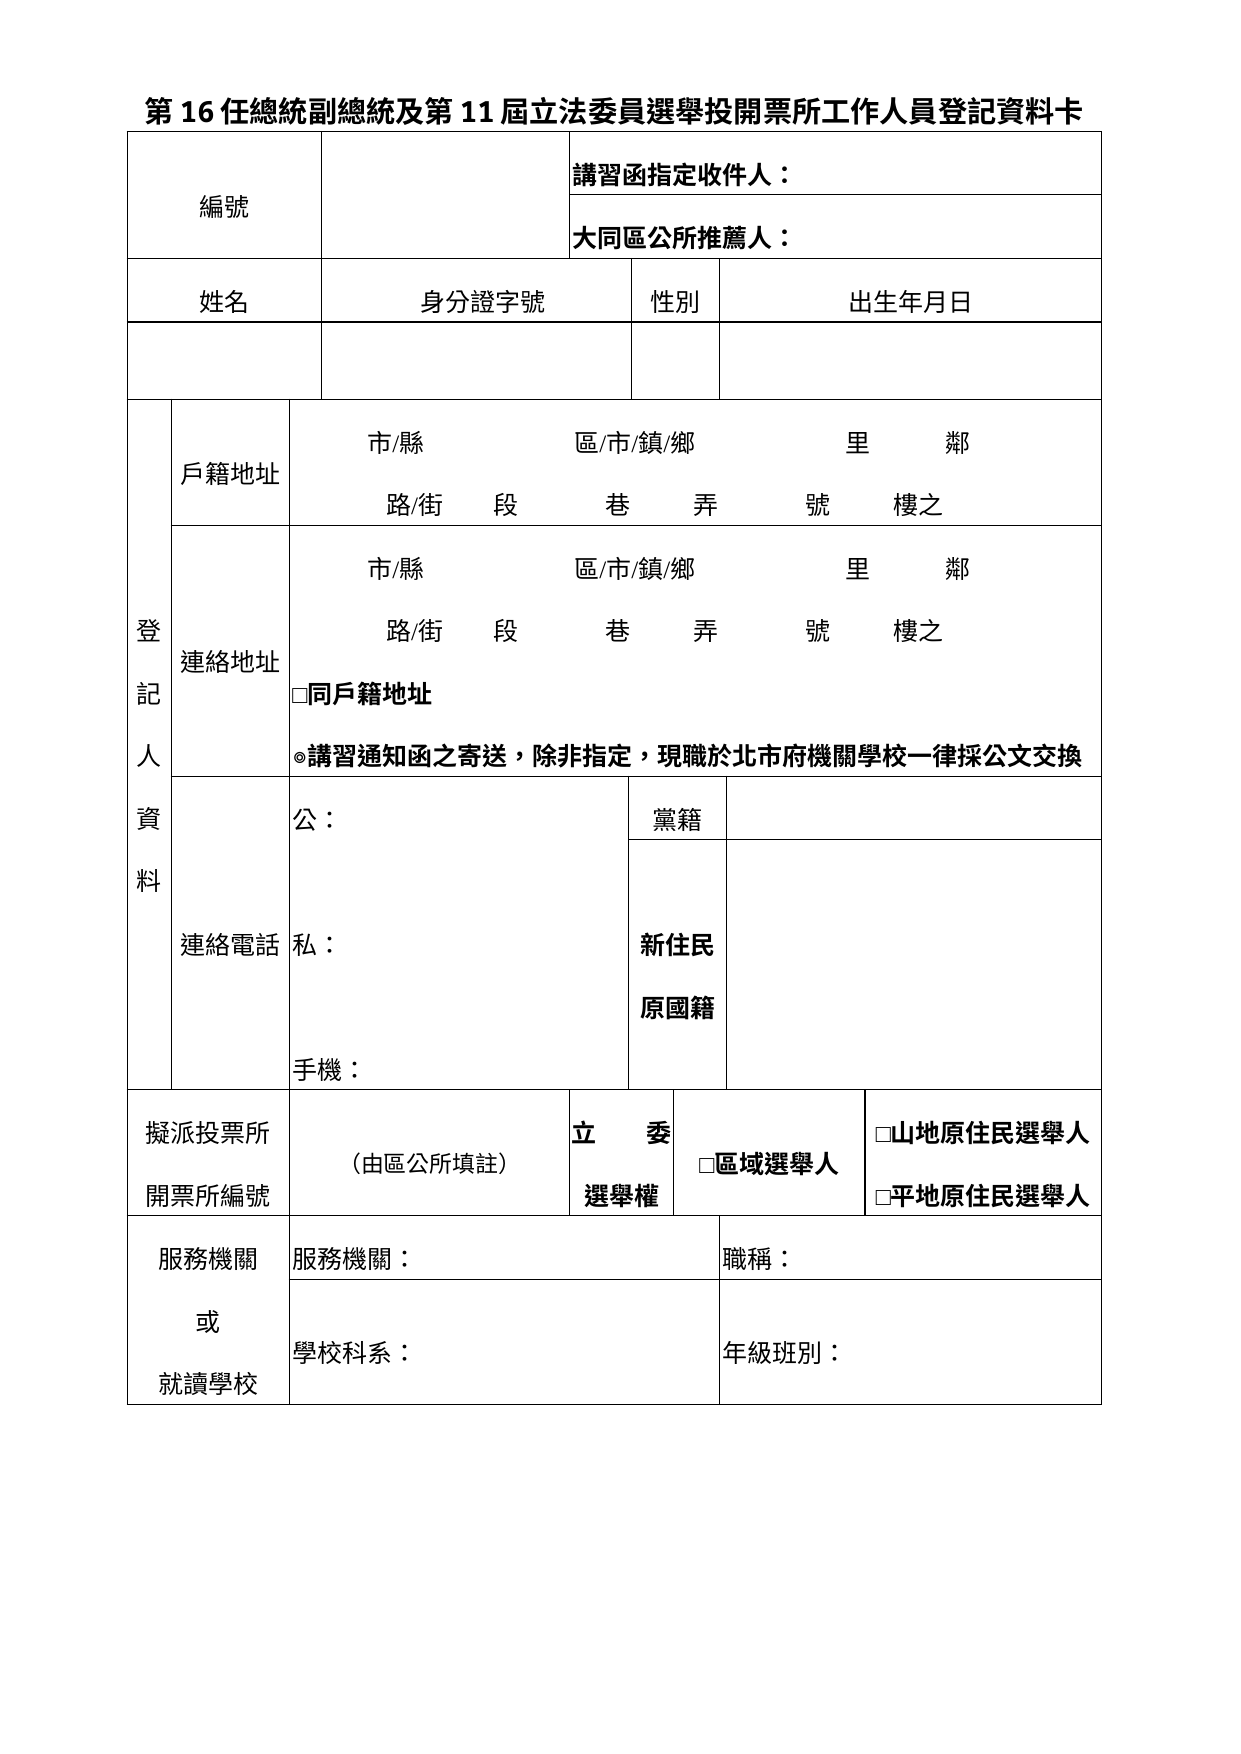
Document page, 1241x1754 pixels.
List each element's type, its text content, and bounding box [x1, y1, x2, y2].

text 第16任總統副總統及第11屆立法委員選舉投開票所工作人員登記資料卡 [77, 88, 1152, 131]
table_cell [632, 323, 719, 398]
table_cell [128, 323, 321, 398]
table_cell 黨籍 [629, 777, 726, 839]
table_cell 學校科系： [290, 1280, 719, 1404]
table_cell □山地原住民選舉人 □平地原住民選舉人 [866, 1090, 1101, 1215]
table_header 編號 [128, 132, 321, 258]
table_cell 公： 私： 手機： [290, 777, 628, 1089]
table_cell 登 記 人 資 料 [128, 400, 171, 1089]
table_header [322, 132, 569, 258]
table_cell 立 委 選舉權 [570, 1090, 673, 1215]
table_cell 戶籍地址 [172, 400, 289, 524]
table_cell 市/縣 區/市/鎮/鄉 里 鄰 路/街 段 巷 弄 號 樓之 [290, 400, 1101, 524]
table_cell （由區公所填註） [290, 1090, 569, 1215]
table_cell [720, 323, 1101, 398]
table_cell 姓名 [128, 259, 321, 321]
table_cell 身分證字號 [322, 259, 631, 321]
table_cell 服務機關 或 就讀學校 [128, 1216, 289, 1404]
table_cell 性別 [632, 259, 719, 321]
table_cell 擬派投票所 開票所編號 [128, 1090, 289, 1215]
table_cell [322, 323, 631, 398]
table_cell [727, 840, 1101, 1089]
table_cell 連絡地址 [172, 526, 289, 776]
table_header 講習函指定收件人： [570, 132, 1101, 194]
table_cell 職稱： [720, 1216, 1101, 1279]
table_cell 年級班別： [720, 1280, 1101, 1404]
table_cell [727, 777, 1101, 839]
table_cell 大同區公所推薦人： [570, 195, 1101, 258]
table_cell □區域選舉人 [674, 1090, 864, 1215]
table_cell 連絡電話 [172, 777, 289, 1089]
table_cell 服務機關： [290, 1216, 719, 1279]
table_cell 出生年月日 [720, 259, 1101, 321]
table_cell 新住民原國籍 [629, 840, 726, 1089]
table_cell 市/縣 區/市/鎮/鄉 里 鄰 路/街 段 巷 弄 號 樓之 □同戶籍地址 ◎講習通知函之寄送，除非指定，現職於北市府機關學校一律採公文交換 [290, 526, 1101, 776]
